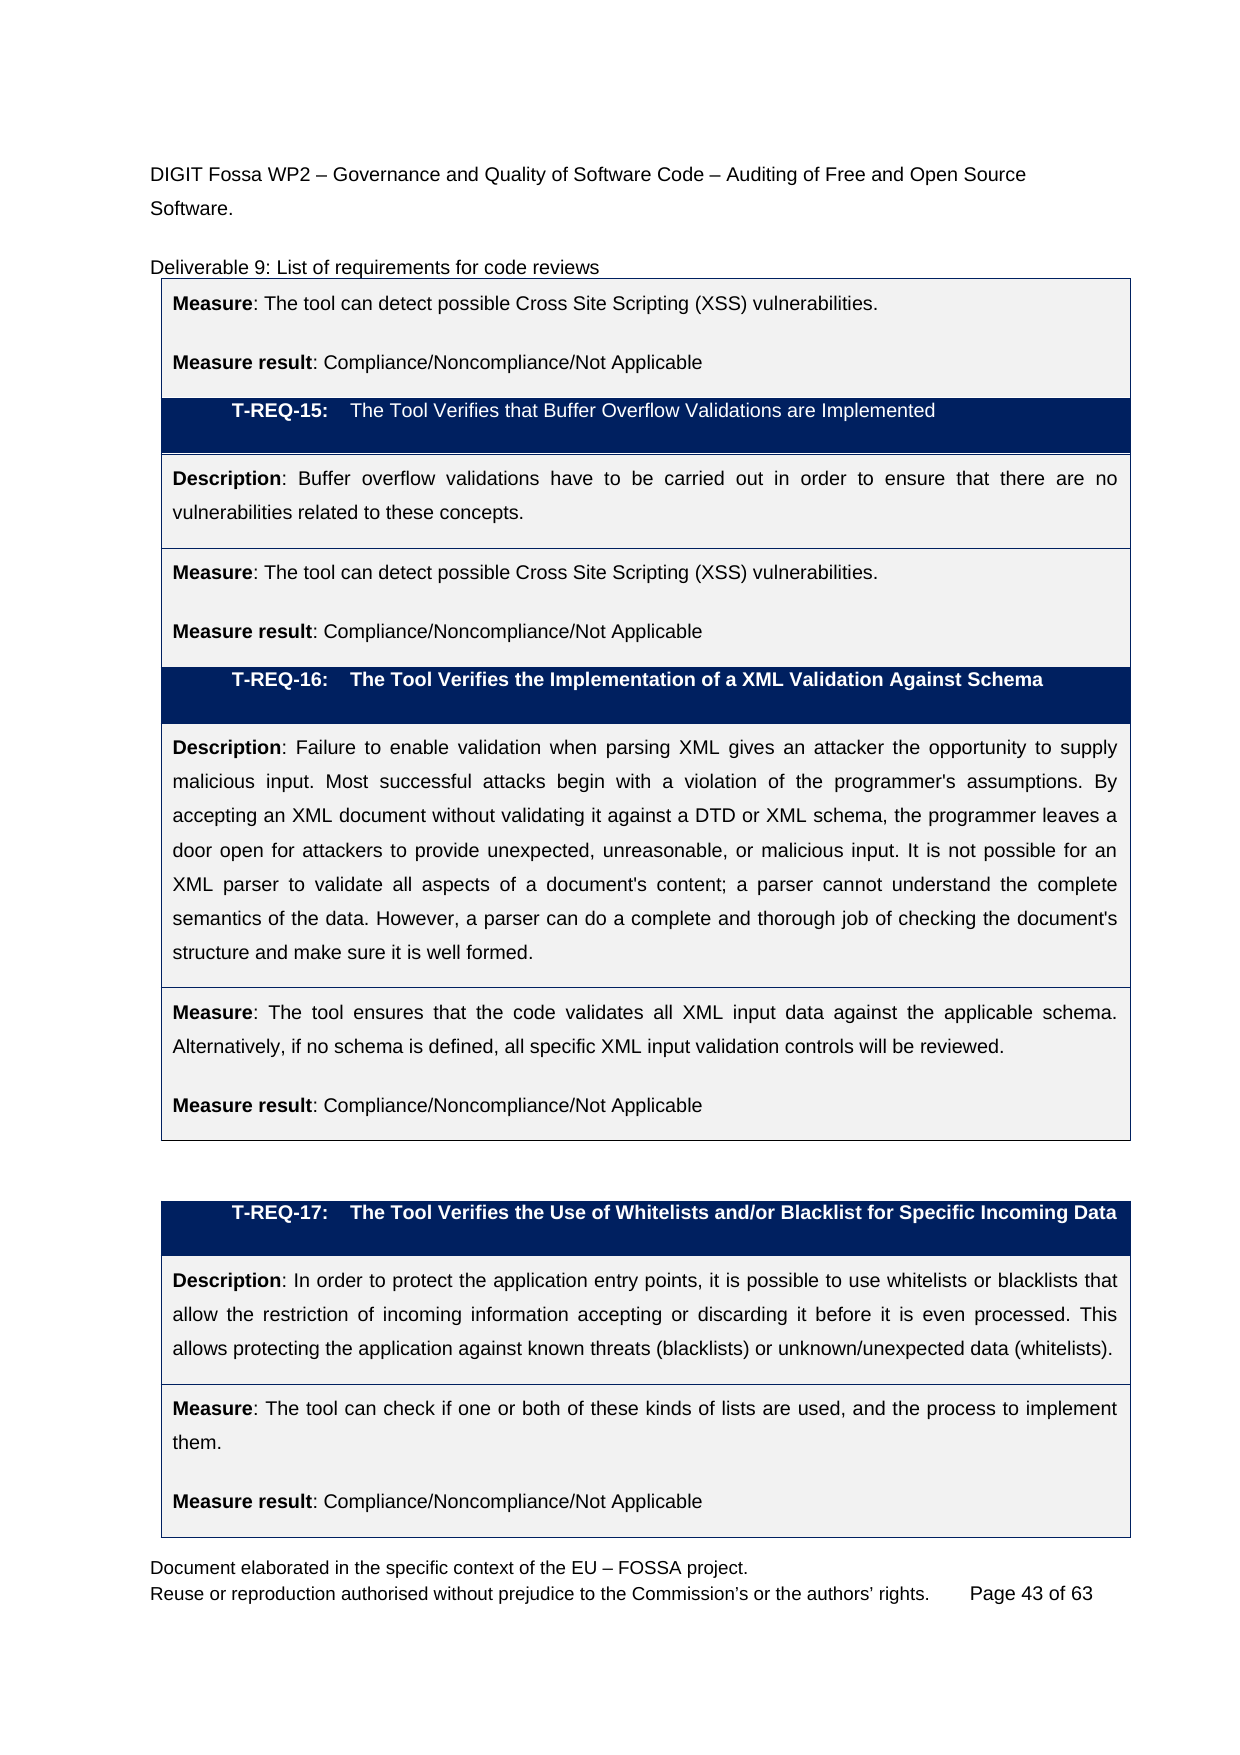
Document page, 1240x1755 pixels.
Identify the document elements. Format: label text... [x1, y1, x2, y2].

table_cell The Tool Verifies the Implementation of a XML Validation Against Schema [162, 668, 1130, 723]
table_cell [161, 1141, 1131, 1201]
table_cell Measure: The tool can detect possible Cross Site Scripting (XSS) vulnerabilities. Measure result: Compliance/Noncompliance/Not Applicable [162, 279, 1130, 397]
table_cell Description: Failure to enable validation when parsing XML gives an attacker the opportunity to supply malicious input. Most successful attacks begin with a violation of the programmer's assumptions. By accepting an XML document without validating it against a DTD or XML schema, the programmer leaves a door open for attackers to provide unexpected, unreasonable, or malicious input. It is not possible for an XML parser to validate all aspects of a document's content; a parser cannot understand the complete semantics of the data. However, a parser can do a complete and thorough job of checking the document's structure and make sure it is well formed. [162, 724, 1130, 987]
table_cell Measure: The tool can detect possible Cross Site Scripting (XSS) vulnerabilities. Measure result: Compliance/Noncompliance/Not Applicable [162, 549, 1130, 667]
table_cell The Tool Verifies the Use of Whitelists and/or Blacklist for Specific Incoming Data [162, 1201, 1130, 1255]
table_cell The Tool Verifies that Buffer Overflow Validations are Implemented [162, 399, 1130, 453]
table_cell Measure: The tool can check if one or both of these kinds of lists are used, and the process to implement them. Measure result: Compliance/Noncompliance/Not Applicable [162, 1385, 1130, 1537]
table_cell Measure: The tool ensures that the code validates all XML input data against the applicable schema. Alternatively, if no schema is defined, all specific XML input validation controls will be reviewed. Measure result: Compliance/Noncompliance/Not Applicable [162, 988, 1130, 1140]
table_cell Description: In order to protect the application entry points, it is possible to use whitelists or blacklists that allow the restriction of incoming information accepting or discarding it before it is even processed. This allows protecting the application against known threats (blacklists) or unknown/unexpected data (whitelists). [162, 1256, 1130, 1384]
table_cell Description: Buffer overflow validations have to be carried out in order to ensure that there are no vulnerabilities related to these concepts. [162, 455, 1130, 548]
